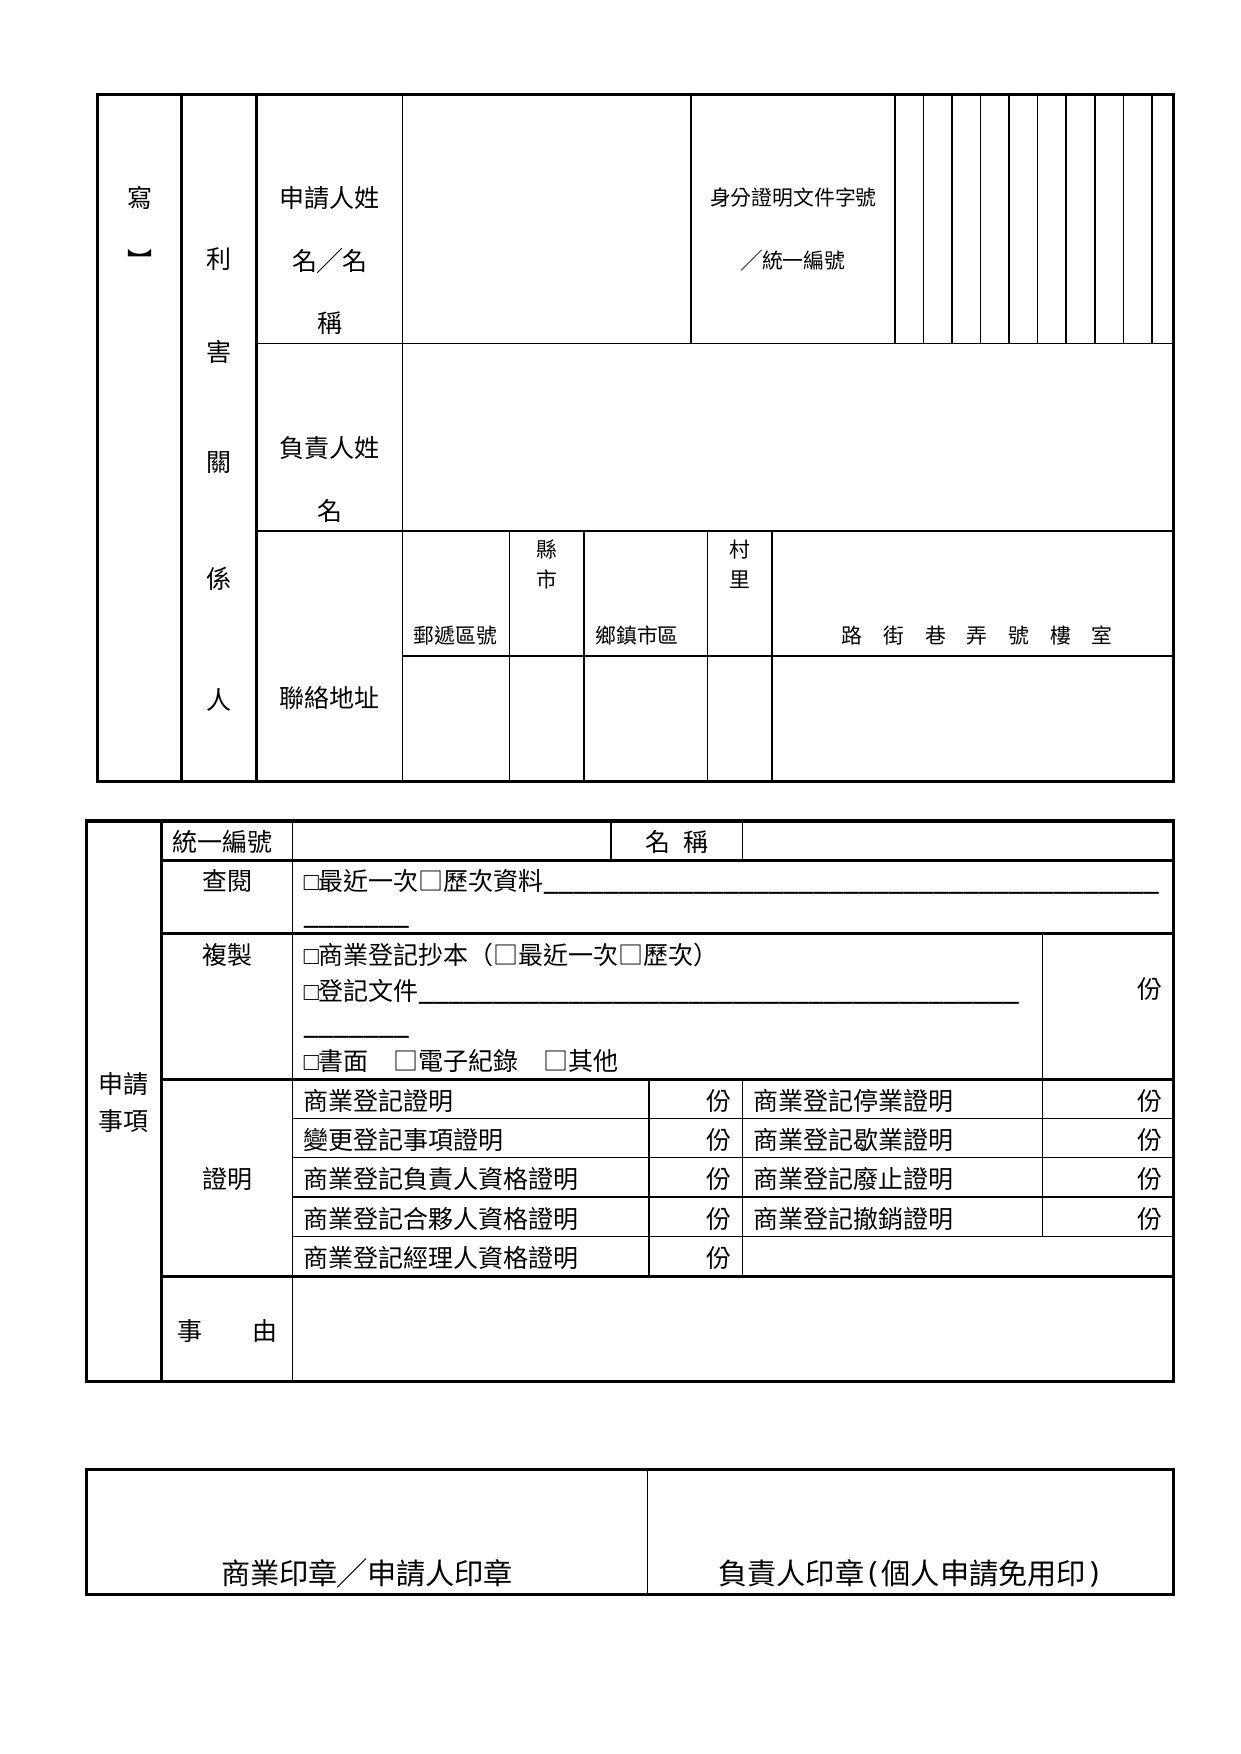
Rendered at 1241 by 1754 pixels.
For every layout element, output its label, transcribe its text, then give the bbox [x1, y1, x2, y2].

table_header 商業印章╱申請人印章 [88, 1471, 647, 1592]
table_cell 複製 [163, 935, 292, 1078]
table_cell [585, 657, 707, 780]
table_cell [86, 93, 1174, 819]
table_cell [403, 657, 509, 780]
table_cell 寫 ︼ [99, 96, 180, 780]
table_cell [1124, 96, 1151, 342]
table_cell 郵遞區號 [403, 532, 509, 655]
table_cell [293, 823, 610, 859]
table_cell 份 [650, 1237, 742, 1275]
table_cell [743, 1237, 1172, 1275]
table_cell 利 害 關 係 人 [183, 96, 255, 780]
table_cell [708, 657, 771, 780]
table_cell 商業登記撤銷證明 [743, 1198, 1042, 1236]
table_cell [1096, 96, 1123, 342]
table_cell 變更登記事項證明 [293, 1119, 648, 1157]
table_cell [896, 96, 923, 342]
table_cell 身分證明文件字號╱統一編號 [692, 96, 894, 342]
table_cell 份 [1043, 1158, 1172, 1196]
table_cell 商業登記合夥人資格證明 [293, 1198, 648, 1236]
table_cell [1067, 96, 1094, 342]
table_cell 商業登記停業證明 [743, 1081, 1042, 1117]
table_cell [403, 96, 690, 342]
table_cell □最近一次□歷次資料________________________________________________ [293, 862, 1172, 932]
table_cell 份 [1043, 1081, 1172, 1117]
table_cell 申請事項 [88, 823, 160, 1380]
table_cell [773, 657, 1172, 780]
table_cell [403, 344, 1172, 530]
table_cell 份 [650, 1119, 742, 1157]
table_cell 商業登記廢止證明 [743, 1158, 1042, 1196]
table_cell 份 [1043, 935, 1172, 1078]
table_cell 份 [650, 1158, 742, 1196]
table_cell 份 [650, 1081, 742, 1117]
table_cell [293, 1278, 1172, 1380]
table_header 負責人印章(個人申請免用印) [648, 1471, 1172, 1592]
table_cell 查閱 [163, 862, 292, 932]
table_cell 商業登記負責人資格證明 [293, 1158, 648, 1196]
table_cell [1010, 96, 1037, 342]
table_cell 鄉鎮市區 [585, 532, 707, 655]
table_cell □商業登記抄本（□最近一次□歷次） □登記文件_______________________________________________ □書面 □電子紀錄 □其他 [293, 935, 1042, 1078]
table_cell 統一編號 [163, 823, 292, 859]
table_cell 申請人姓名╱名 稱 [258, 96, 402, 342]
table_cell [981, 96, 1008, 342]
table_cell [1038, 96, 1065, 342]
table_cell 名 稱 [612, 823, 742, 859]
table_cell 份 [650, 1198, 742, 1236]
table_cell 縣 市 [510, 532, 583, 655]
table_cell 村 里 [708, 532, 771, 655]
table_cell [1153, 96, 1172, 342]
table_cell 事 由 [163, 1278, 292, 1380]
table_cell 證明 [163, 1081, 292, 1275]
table_cell 份 [1043, 1119, 1172, 1157]
table_cell 路 街 巷 弄 號 樓 室 [773, 532, 1172, 655]
table_cell 份 [1043, 1198, 1172, 1236]
table_cell [510, 657, 583, 780]
table_cell [743, 823, 1172, 859]
table_cell [924, 96, 951, 342]
table_cell [953, 96, 980, 342]
table_cell 商業登記經理人資格證明 [293, 1237, 648, 1275]
table_cell 商業登記證明 [293, 1081, 648, 1117]
table_cell 負責人姓名 [258, 344, 402, 530]
table_cell 聯絡地址 [258, 532, 402, 780]
table_cell 商業登記歇業證明 [743, 1119, 1042, 1157]
